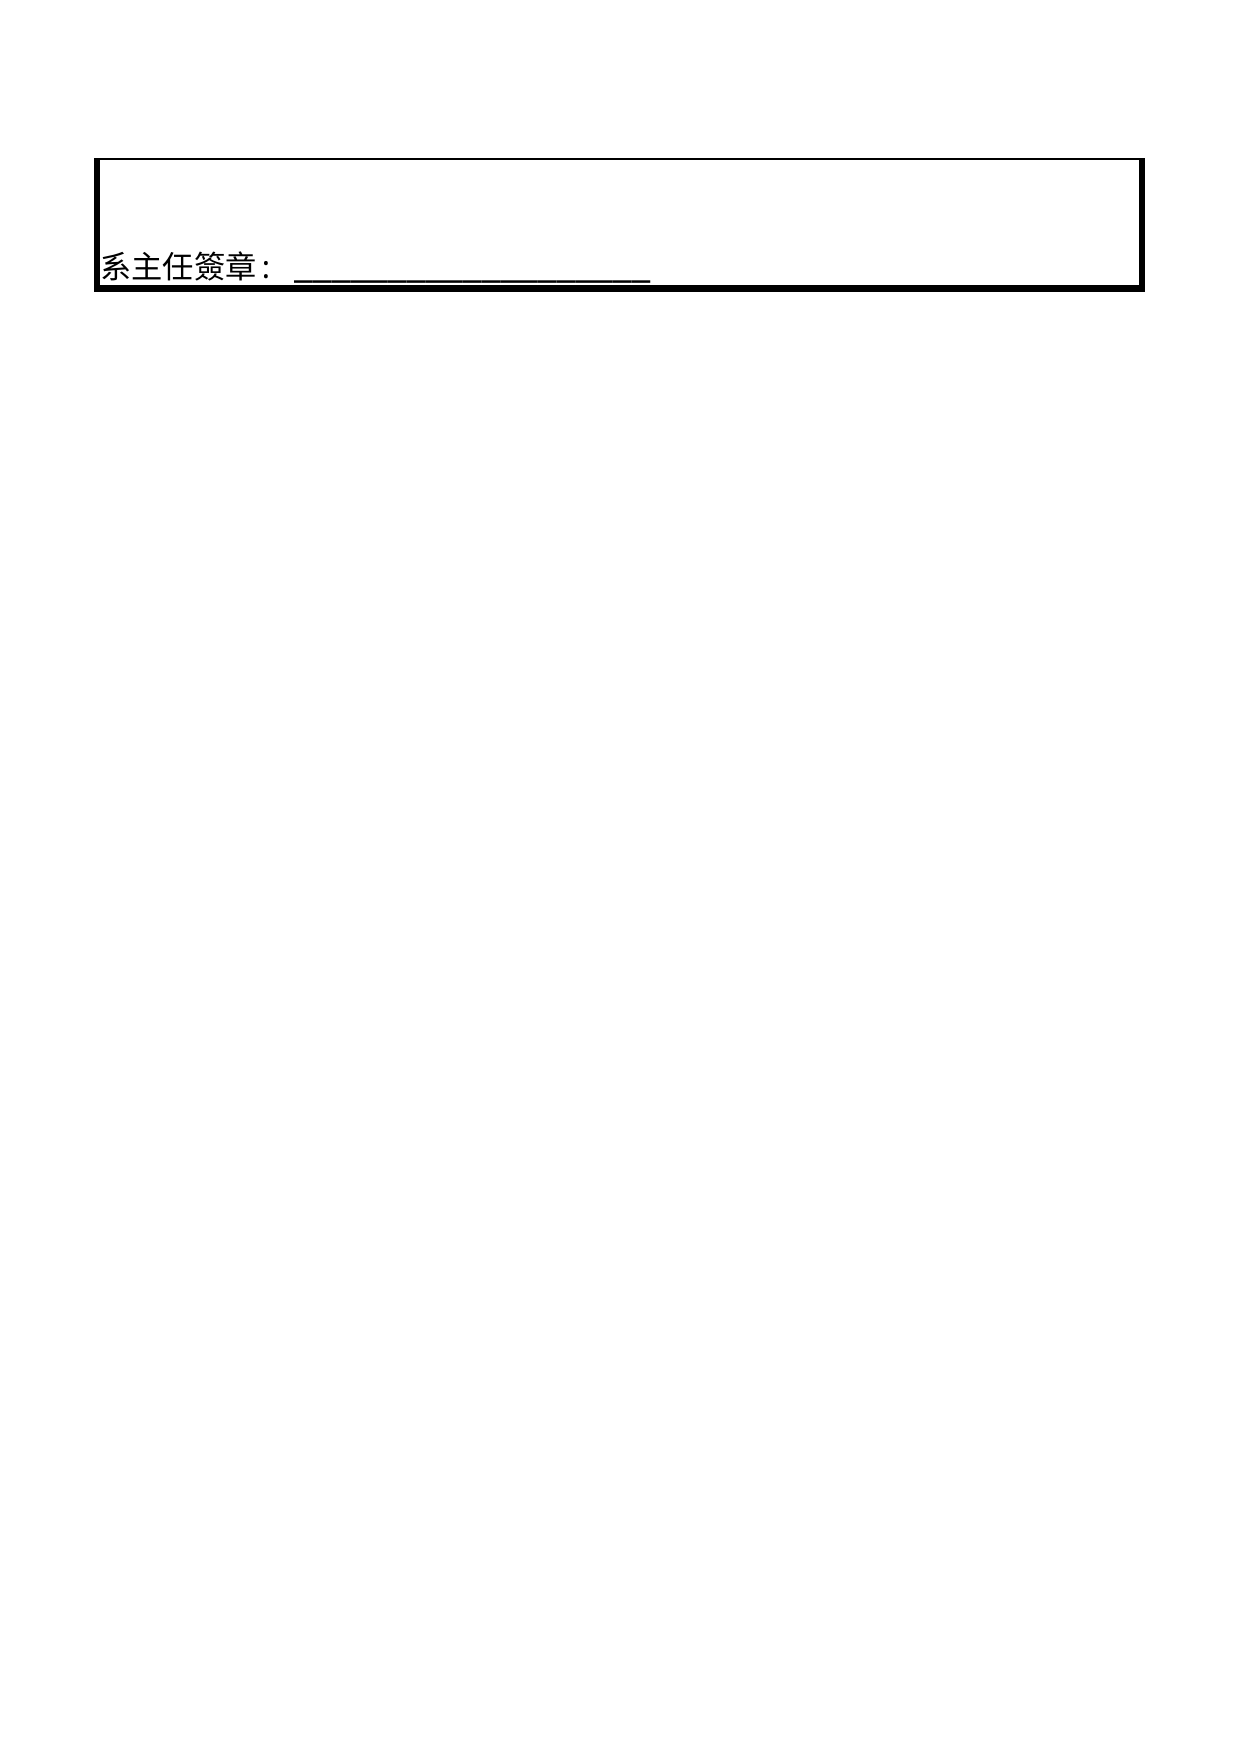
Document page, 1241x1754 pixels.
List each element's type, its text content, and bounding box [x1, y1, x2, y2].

table_cell 系主任簽章: ___________________ [100, 160, 1139, 285]
